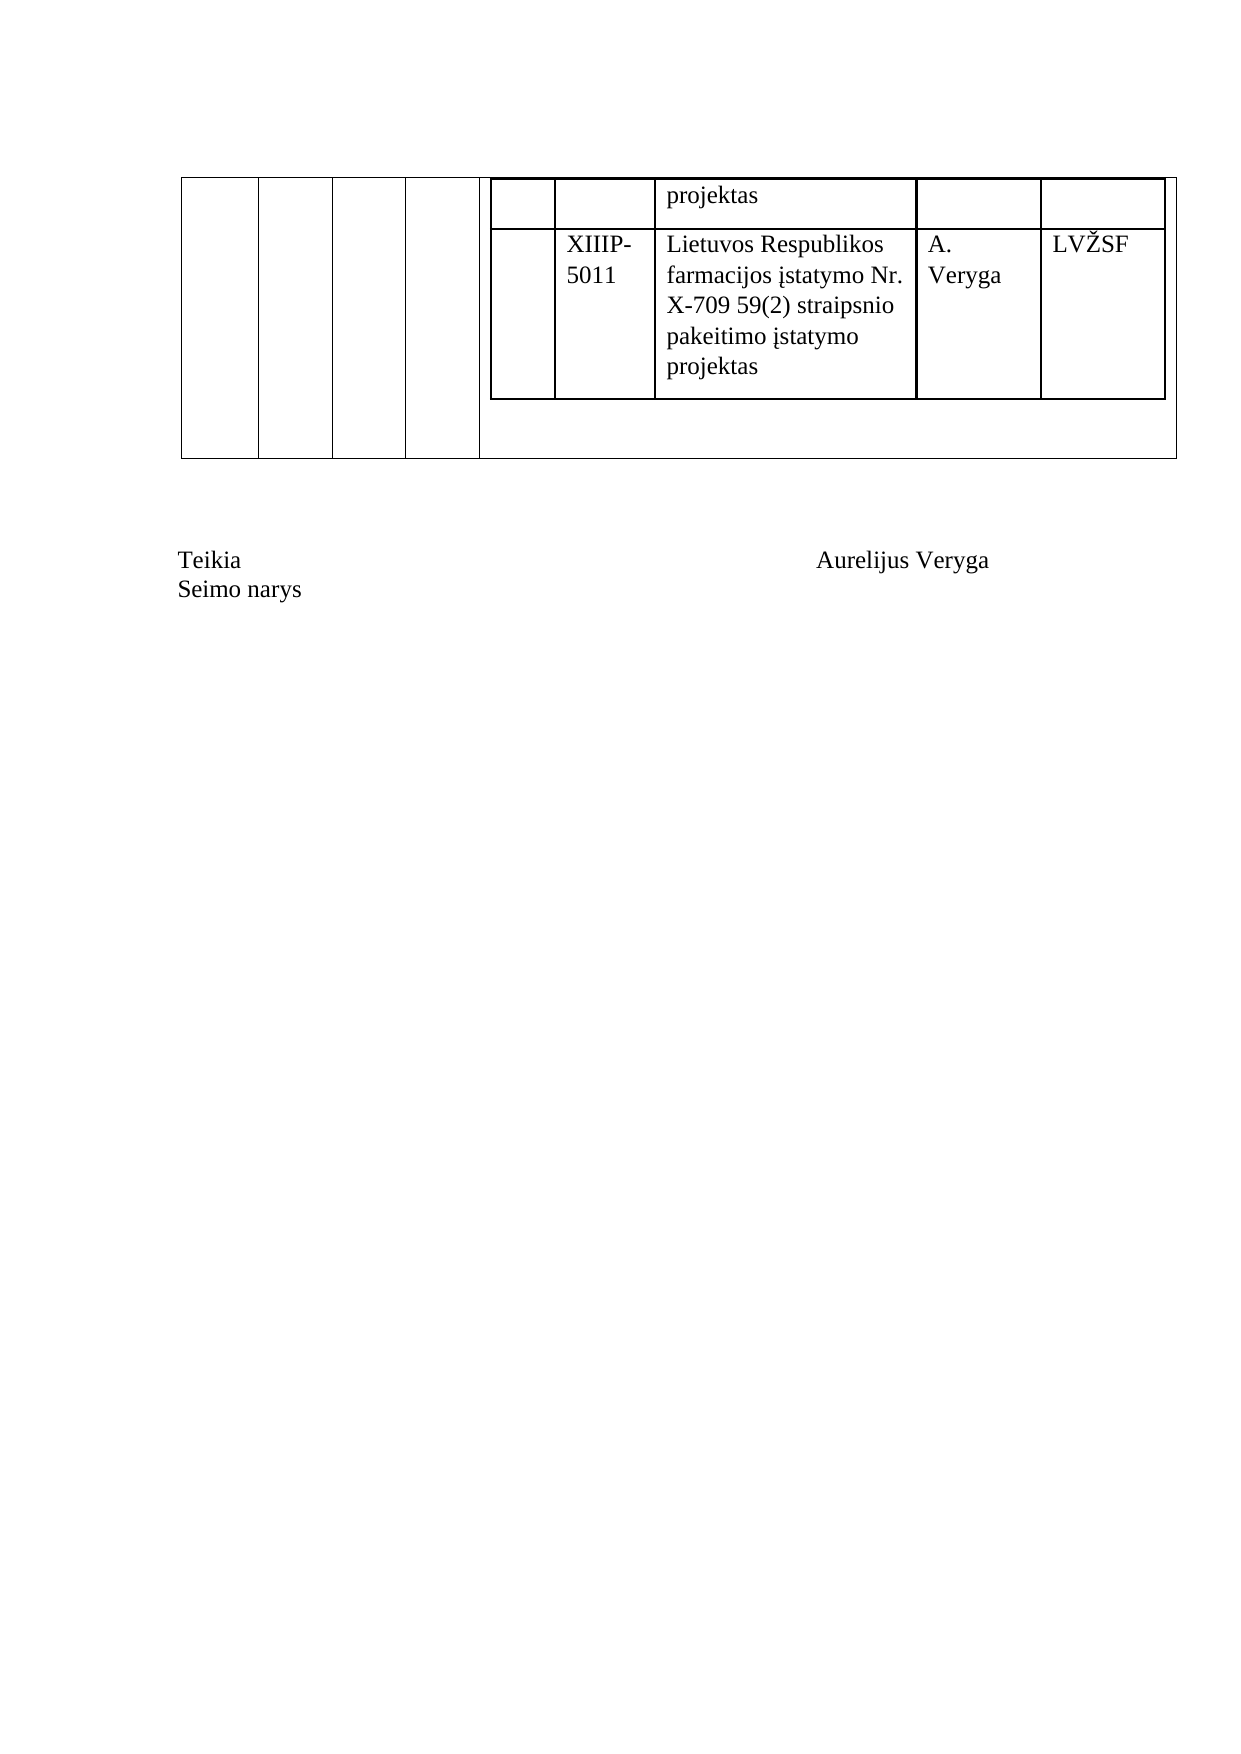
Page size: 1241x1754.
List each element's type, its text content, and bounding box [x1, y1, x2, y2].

table_cell XIIIP-5011 [556, 230, 654, 398]
table_cell - [259, 178, 332, 458]
table_cell [918, 180, 1040, 227]
table_cell [556, 180, 654, 227]
table_cell LVŽSF [1042, 230, 1164, 398]
table_cell [492, 230, 554, 398]
table_cell [480, 178, 1176, 458]
table_cell A. Veryga [918, 230, 1040, 398]
table_cell - [406, 178, 479, 458]
table_cell - [333, 178, 405, 458]
text Teikia Aurelijus Veryga [177, 545, 1181, 574]
table_cell projektas [656, 180, 915, 227]
table_cell [1042, 180, 1164, 227]
table_cell [182, 178, 258, 458]
text Seimo narys (Parašas) [177, 574, 1181, 603]
table_cell [492, 180, 554, 227]
table_cell Lietuvos Respublikos farmacijos įstatymo Nr. X-709 59(2) straipsnio pakeitimo įstatymo projektas [656, 230, 915, 398]
